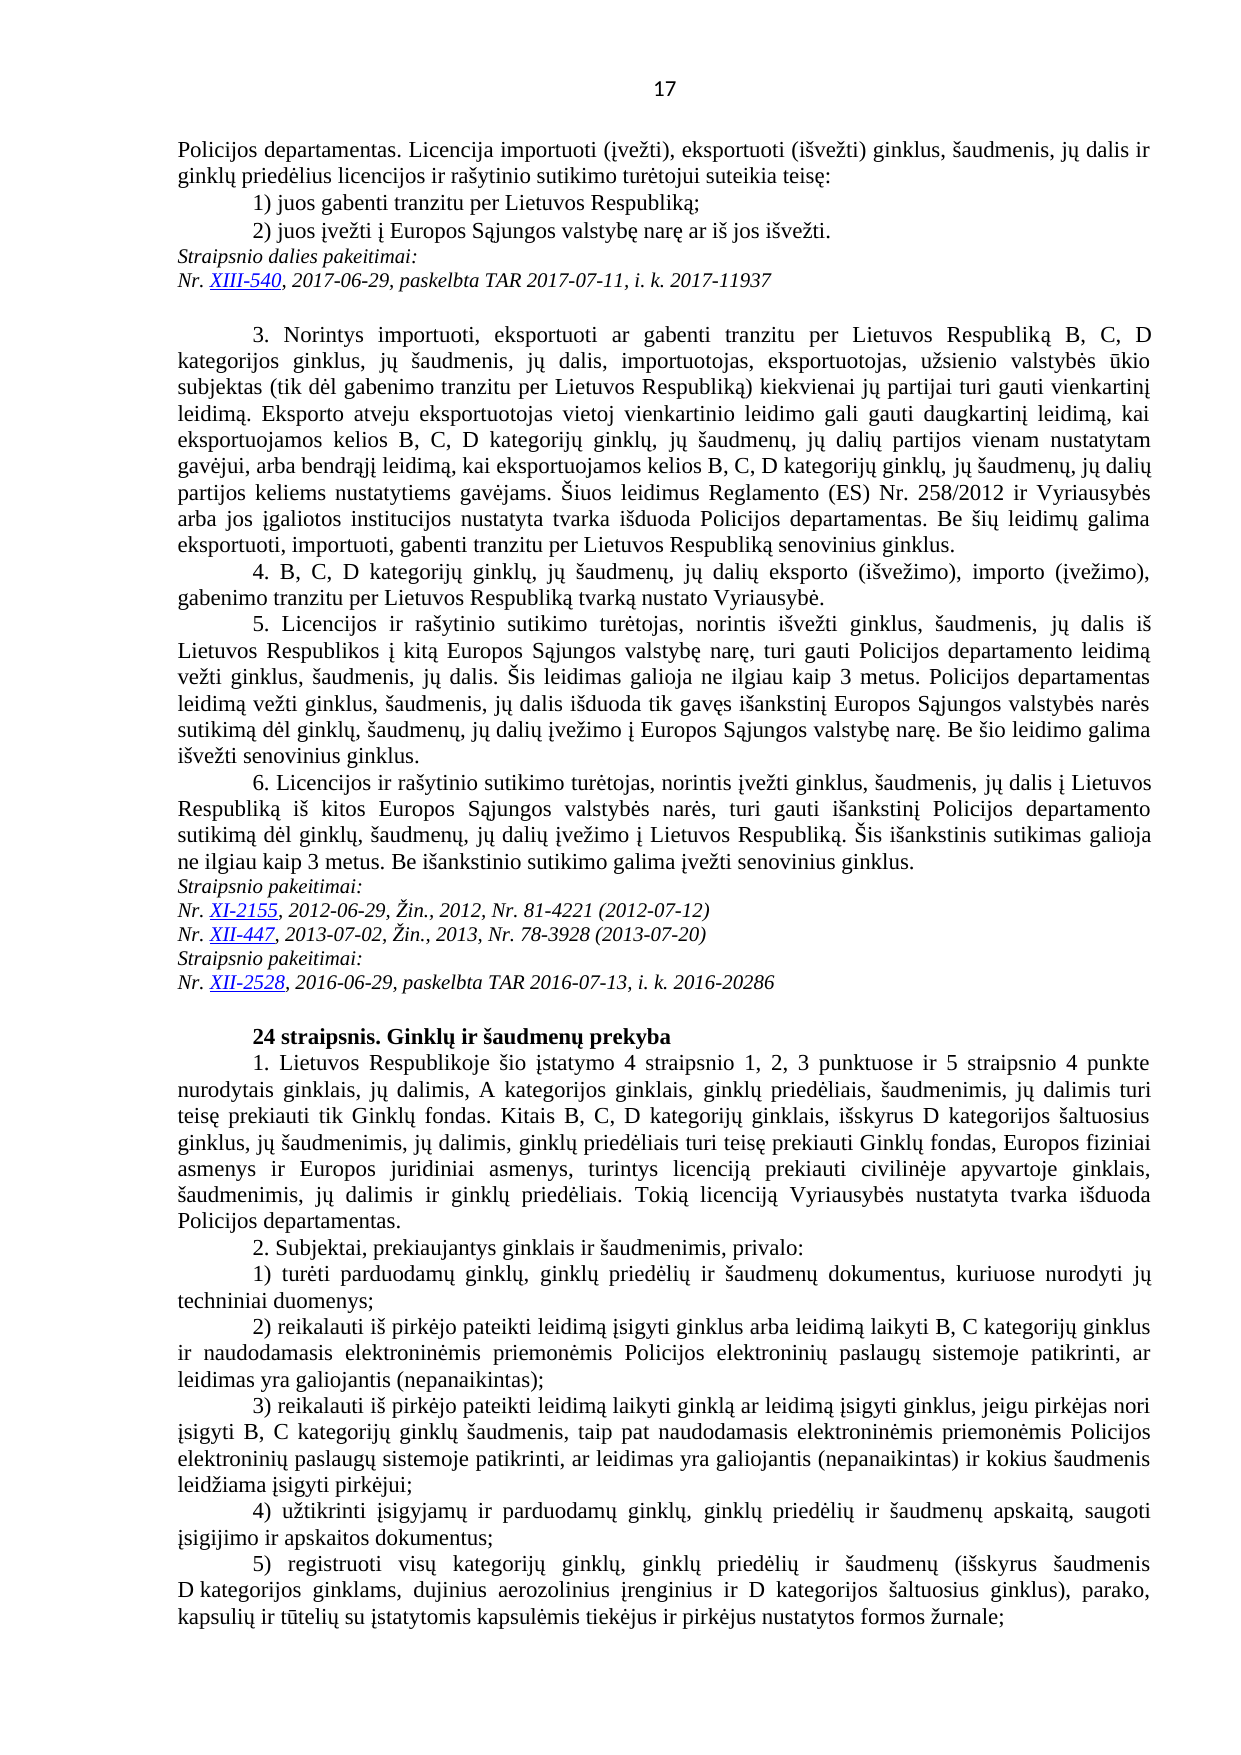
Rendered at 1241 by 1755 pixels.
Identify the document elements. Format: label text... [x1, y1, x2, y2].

text 1. Lietuvos Respublikoje šio įstatymo 4 straipsnio 1, 2, 3 punktuose ir 5 straipsnio 4 punkte nurodytais ginklais, jų dalimis, A kategorijos ginklais, ginklų priedėliais, šaudmenimis, jų dalimis turi teisę prekiauti tik Ginklų fondas. Kitais B, C, D kategorijų ginklais, išskyrus D kategorijos šaltuosius ginklus, jų šaudmenimis, jų dalimis, ginklų priedėliais turi teisę prekiauti Ginklų fondas, Europos fiziniai asmenys ir Europos juridiniai asmenys, turintys licenciją prekiauti civilinėje apyvartoje ginklais, šaudmenimis, jų dalimis ir ginklų priedėliais. Tokią licenciją Vyriausybės nustatyta tvarka išduoda Policijos departamentas. [177, 1049, 1152, 1234]
text 1) turėti parduodamų ginklų, ginklų priedėlių ir šaudmenų dokumentus, kuriuose nurodyti jų techniniai duomenys; [177, 1260, 1152, 1313]
text Nr. XIII-540, 2017-06-29, paskelbta TAR 2017-07-11, i. k. 2017-11937 [177, 268, 1152, 292]
text Nr. XII-2528, 2016-06-29, paskelbta TAR 2016-07-13, i. k. 2016-20286 [177, 970, 1152, 994]
text Nr. XII-447, 2013-07-02, Žin., 2013, Nr. 78-3928 (2013-07-20) [177, 922, 1152, 946]
text 1) juos gabenti tranzitu per Lietuvos Respubliką; [177, 189, 1152, 215]
text 5) registruoti visų kategorijų ginklų, ginklų priedėlių ir šaudmenų (išskyrus šaudmenis D kategorijos ginklams, dujinius aerozolinius įrenginius ir D kategorijos šaltuosius ginklus), parako, kapsulių ir tūtelių su įstatytomis kapsulėmis tiekėjus ir pirkėjus nustatytos formos žurnale; [177, 1550, 1152, 1629]
text 4) užtikrinti įsigyjamų ir parduodamų ginklų, ginklų priedėlių ir šaudmenų apskaitą, saugoti įsigijimo ir apskaitos dokumentus; [177, 1497, 1152, 1550]
text 5. Licencijos ir rašytinio sutikimo turėtojas, norintis išvežti ginklus, šaudmenis, jų dalis iš Lietuvos Respublikos į kitą Europos Sąjungos valstybę narę, turi gauti Policijos departamento leidimą vežti ginklus, šaudmenis, jų dalis. Šis leidimas galioja ne ilgiau kaip 3 metus. Policijos departamentas leidimą vežti ginklus, šaudmenis, jų dalis išduoda tik gavęs išankstinį Europos Sąjungos valstybės narės sutikimą dėl ginklų, šaudmenų, jų dalių įvežimo į Europos Sąjungos valstybę narę. Be šio leidimo galima išvežti senovinius ginklus. [177, 611, 1152, 769]
text Policijos departamentas. Licencija importuoti (įvežti), eksportuoti (išvežti) ginklus, šaudmenis, jų dalis ir ginklų priedėlius licencijos ir rašytinio sutikimo turėtojui suteikia teisę: [177, 136, 1152, 189]
text 3. Norintys importuoti, eksportuoti ar gabenti tranzitu per Lietuvos Respubliką B, C, D kategorijos ginklus, jų šaudmenis, jų dalis, importuotojas, eksportuotojas, užsienio valstybės ūkio subjektas (tik dėl gabenimo tranzitu per Lietuvos Respubliką) kiekvienai jų partijai turi gauti vienkartinį leidimą. Eksporto atveju eksportuotojas vietoj vienkartinio leidimo gali gauti daugkartinį leidimą, kai eksportuojamos kelios B, C, D kategorijų ginklų, jų šaudmenų, jų dalių partijos vienam nustatytam gavėjui, arba bendrąjį leidimą, kai eksportuojamos kelios B, C, D kategorijų ginklų, jų šaudmenų, jų dalių partijos keliems nustatytiems gavėjams. Šiuos leidimus Reglamento (ES) Nr. 258/2012 ir Vyriausybės arba jos įgaliotos institucijos nustatyta tvarka išduoda Policijos departamentas. Be šių leidimų galima eksportuoti, importuoti, gabenti tranzitu per Lietuvos Respubliką senovinius ginklus. [177, 321, 1152, 558]
text 6. Licencijos ir rašytinio sutikimo turėtojas, norintis įvežti ginklus, šaudmenis, jų dalis į Lietuvos Respubliką iš kitos Europos Sąjungos valstybės narės, turi gauti išankstinį Policijos departamento sutikimą dėl ginklų, šaudmenų, jų dalių įvežimo į Lietuvos Respubliką. Šis išankstinis sutikimas galioja ne ilgiau kaip 3 metus. Be išankstinio sutikimo galima įvežti senovinius ginklus. [177, 769, 1152, 874]
text 2) reikalauti iš pirkėjo pateikti leidimą įsigyti ginklus arba leidimą laikyti B, C kategorijų ginklus ir naudodamasis elektroninėmis priemonėmis Policijos elektroninių paslaugų sistemoje patikrinti, ar leidimas yra galiojantis (nepanaikintas); [177, 1313, 1152, 1392]
text 2. Subjektai, prekiaujantys ginklais ir šaudmenimis, privalo: [177, 1234, 1152, 1260]
text 3) reikalauti iš pirkėjo pateikti leidimą laikyti ginklą ar leidimą įsigyti ginklus, jeigu pirkėjas nori įsigyti B, C kategorijų ginklų šaudmenis, taip pat naudodamasis elektroninėmis priemonėmis Policijos elektroninių paslaugų sistemoje patikrinti, ar leidimas yra galiojantis (nepanaikintas) ir kokius šaudmenis leidžiama įsigyti pirkėjui; [177, 1392, 1152, 1497]
text 2) juos įvežti į Europos Sąjungos valstybę narę ar iš jos išvežti. [177, 215, 1152, 244]
text Straipsnio pakeitimai: [177, 946, 1152, 970]
text 24 straipsnis. Ginklų ir šaudmenų prekyba [177, 1023, 1152, 1049]
text Straipsnio pakeitimai: [177, 874, 1152, 898]
text Nr. XI-2155, 2012-06-29, Žin., 2012, Nr. 81-4221 (2012-07-12) [177, 898, 1152, 922]
text Straipsnio dalies pakeitimai: [177, 244, 1152, 268]
text 4. B, C, D kategorijų ginklų, jų šaudmenų, jų dalių eksporto (išvežimo), importo (įvežimo), gabenimo tranzitu per Lietuvos Respubliką tvarką nustato Vyriausybė. [177, 558, 1152, 611]
